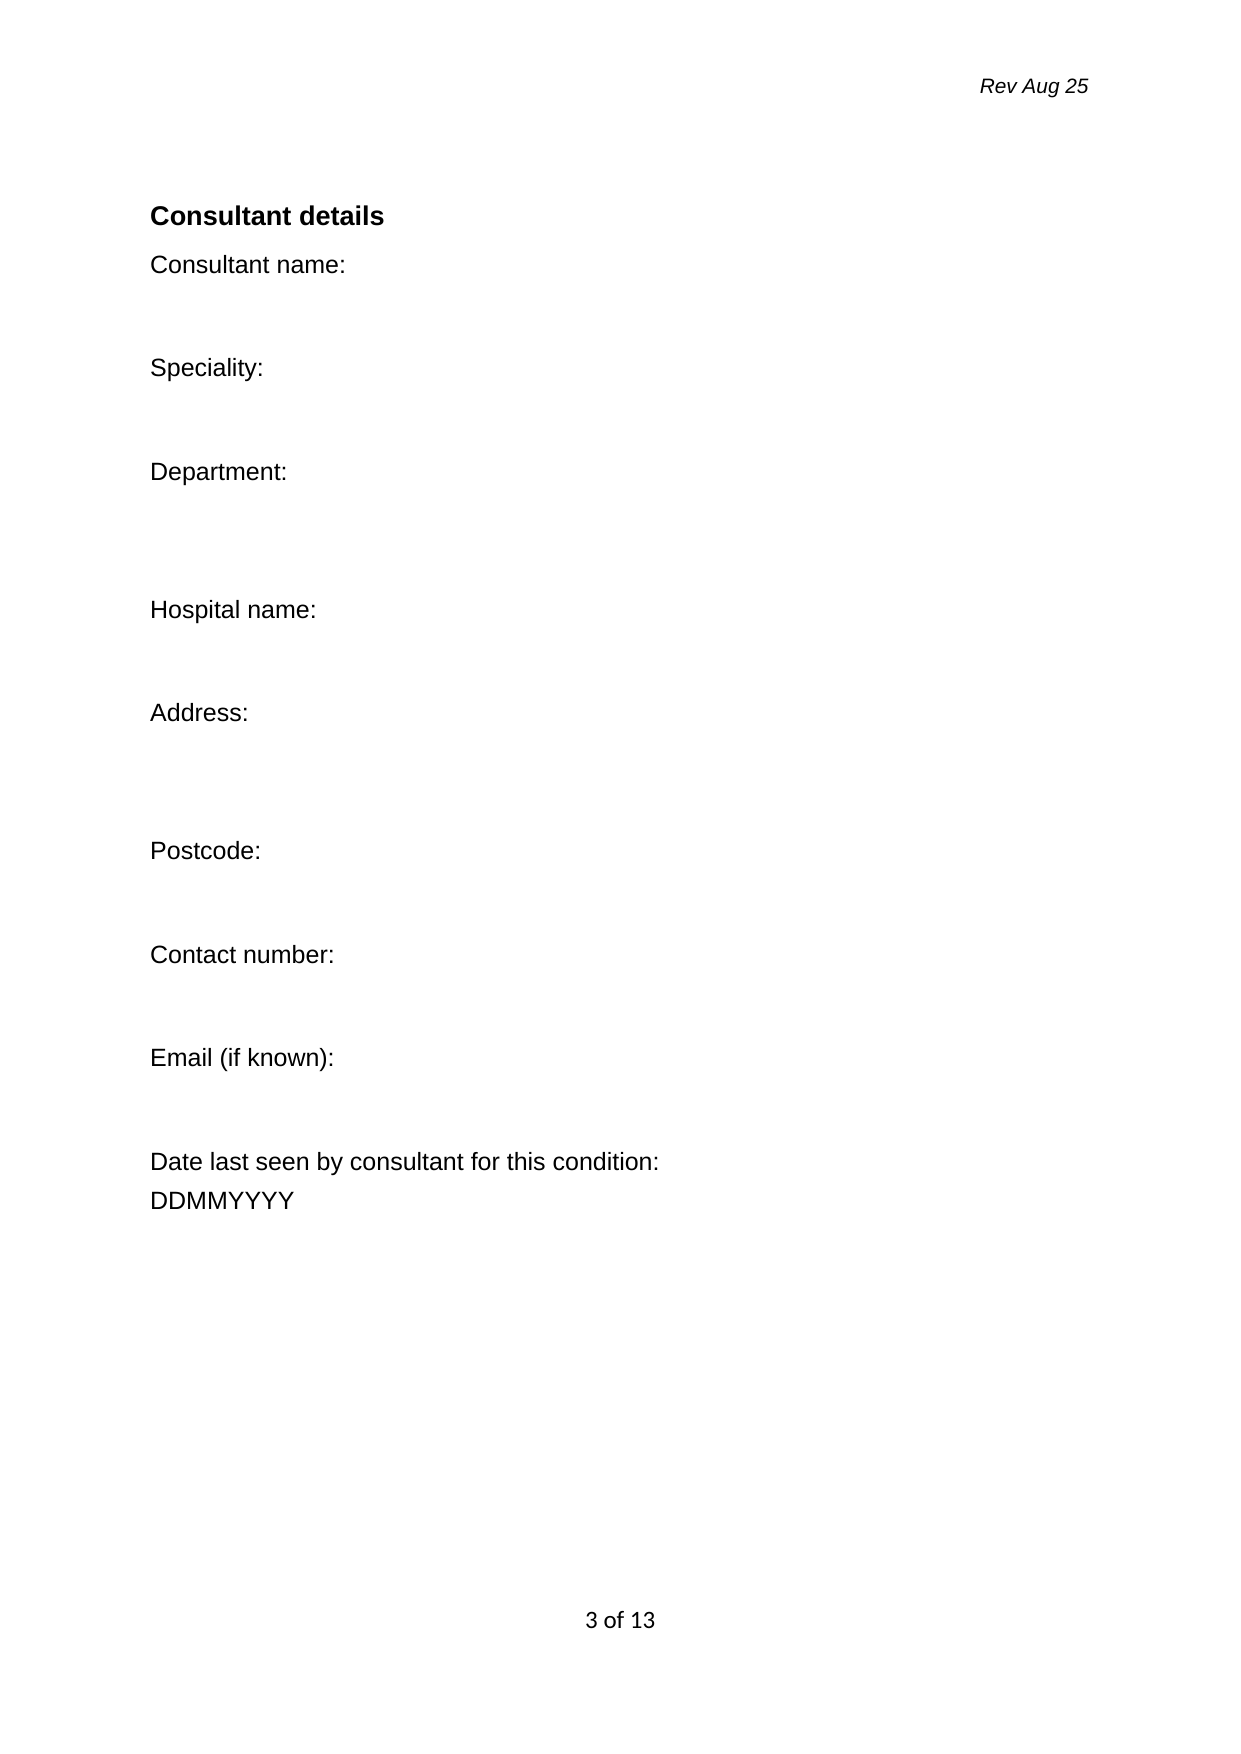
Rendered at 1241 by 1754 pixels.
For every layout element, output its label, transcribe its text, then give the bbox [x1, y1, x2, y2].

text DDMMYYYY [150, 1186, 1090, 1214]
text Address: [150, 698, 1090, 727]
text Hospital name: [150, 595, 1090, 623]
text Postcode: [150, 836, 1090, 865]
text Consultant details [150, 200, 1090, 231]
text Speciality: [150, 353, 1090, 382]
text Department: [150, 457, 1090, 486]
text Contact number: [150, 939, 1090, 968]
text Email (if known): [150, 1043, 1090, 1072]
text Date last seen by consultant for this condition: [150, 1146, 1090, 1175]
text Consultant name: [150, 250, 1090, 279]
